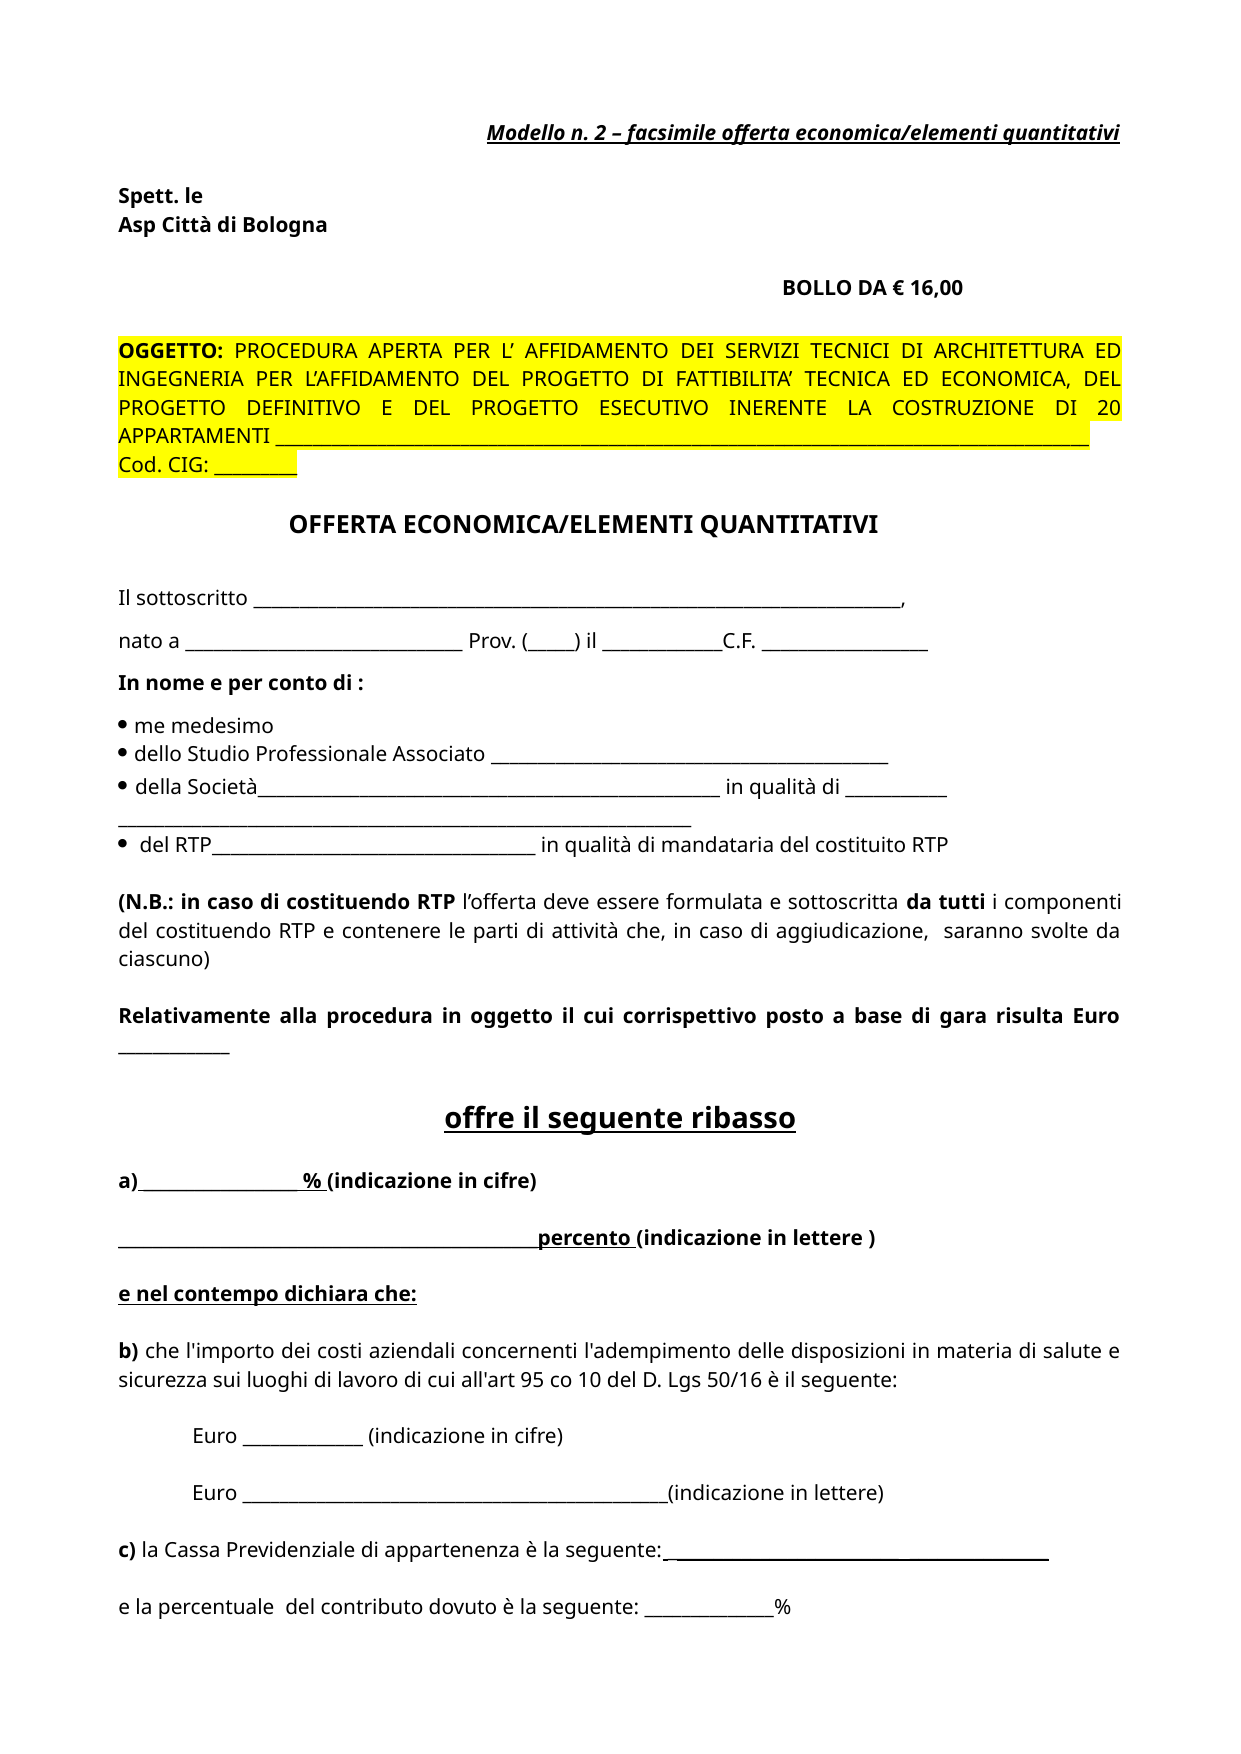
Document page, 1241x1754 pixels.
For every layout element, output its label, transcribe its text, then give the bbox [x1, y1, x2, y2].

text _________________________________________________percento (indicazione in lettere ) [118, 1223, 1122, 1251]
text a) __________________ % (indicazione in cifre) [118, 1166, 1122, 1194]
text offre il seguente ribasso [118, 1098, 1122, 1137]
text e la percentuale del contributo dovuto è la seguente: ______________% [118, 1592, 1122, 1621]
text Modello n. 2 – facsimile offerta economica/elementi quantitativi [118, 118, 1122, 147]
text  me medesimo [118, 711, 1122, 739]
text Euro ______________________________________________(indicazione in lettere) [118, 1478, 1122, 1507]
text (N.B.: in caso di costituendo RTP l’offerta deve essere formulata e sottoscritta da tutti i componenti del costituendo RTP e contenere le parti di attività che, in caso di aggiudicazione, saranno svolte da ciascuno) [118, 887, 1122, 973]
text Euro _____________ (indicazione in cifre) [118, 1422, 1122, 1450]
subtitle OFFERTA ECONOMICA/ELEMENTI QUANTITATIVI [118, 507, 1122, 541]
text Cod. CIG: _________ [118, 450, 1122, 478]
text  della Società__________________________________________________ in qualità di ___________ [118, 768, 1122, 802]
text nato a ______________________________ Prov. (_____) il _____________C.F. __________________ [118, 626, 1122, 654]
text BOLLO DA € 16,00 [413, 273, 1122, 301]
text Spett. le [118, 181, 1122, 210]
text OGGETTO: procedura aperta per l’ affidamento DEI SERVIZI TECNICI DI ARCHITETTURA ED INGEGNERIA PER L’AFFIDAMENTO DEL PROGETTO DI FATTIBILITA’ TECNICA ED ECONOMICA, DEL PROGETTO DEFINITIVO E DEL PROGETTO ESECUTIVO INERENTE LA COSTRUZIONE DI 20 APPARTAMENTI ________________________________________________________________________________________ [118, 336, 1122, 450]
text ______________________________________________________________ [118, 802, 1122, 830]
text b) che l'importo dei costi aziendali concernenti l'adempimento delle disposizioni in materia di salute e sicurezza sui luoghi di lavoro di cui all'art 95 co 10 del D. Lgs 50/16 è il seguente: [118, 1336, 1122, 1393]
text  del RTP___________________________________ in qualità di mandataria del costituito RTP [118, 830, 1122, 859]
text Il sottoscritto ______________________________________________________________________, [118, 583, 1122, 612]
text Asp Città di Bologna [118, 210, 1122, 238]
text Relativamente alla procedura in oggetto il cui corrispettivo posto a base di gara risulta Euro _____________ [118, 1001, 1122, 1058]
text  dello Studio Professionale Associato ___________________________________________ [118, 739, 1122, 768]
text c) la Cassa Previdenziale di appartenenza è la seguente: _________________________ _______________ [118, 1535, 1122, 1564]
text e nel contempo dichiara che: [118, 1279, 1122, 1308]
text In nome e per conto di : [118, 668, 1122, 697]
